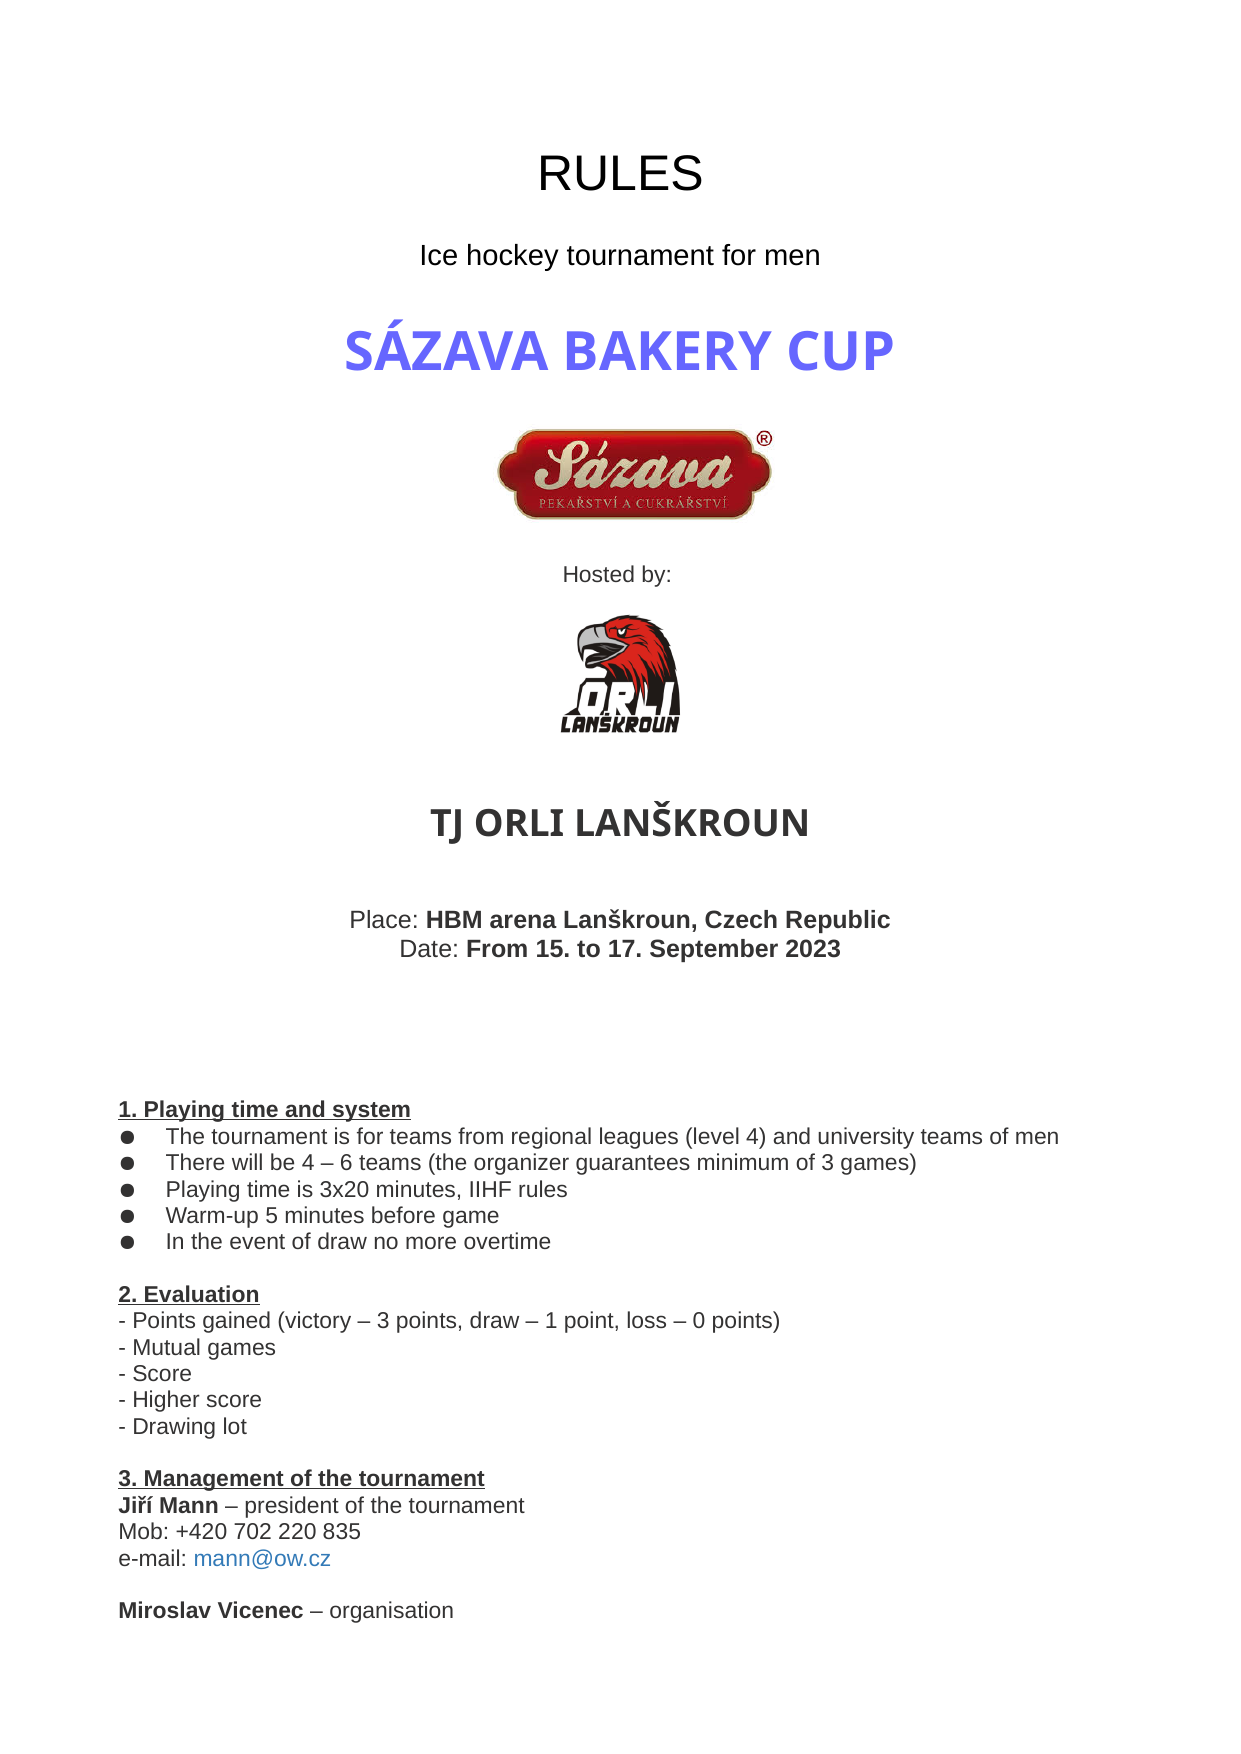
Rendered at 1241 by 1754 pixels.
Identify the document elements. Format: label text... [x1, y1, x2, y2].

text 1. Playing time and system [118, 1096, 1122, 1123]
text SÁZAVA BAKERY CUP [118, 313, 1122, 387]
text - Higher score [118, 1386, 1122, 1413]
list Playing time is 3x20 minutes, IIHF rules [118, 1176, 1122, 1202]
text 2. Evaluation [118, 1281, 1122, 1307]
text - Points gained (victory – 3 points, draw – 1 point, loss – 0 points) [118, 1307, 1122, 1334]
picture [486, 417, 779, 533]
text - Mutual games [118, 1334, 1122, 1360]
list The tournament is for teams from regional leagues (level 4) and university teams of men [118, 1123, 1122, 1149]
list There will be 4 – 6 teams (the organizer guarantees minimum of 3 games) [118, 1149, 1122, 1176]
subtitle Ice hockey tournament for men [118, 238, 1122, 272]
list In the event of draw no more overtime [118, 1228, 1122, 1254]
text - Score [118, 1360, 1122, 1386]
text Miroslav Vicenec – organisation [118, 1597, 1122, 1623]
subtitle RULES [118, 143, 1122, 201]
text Jiří Mann – president of the tournament [118, 1492, 1122, 1518]
text TJ ORLI LANŠKROUN [118, 796, 1122, 847]
text Mob: +420 702 220 835 [118, 1518, 1122, 1544]
text 3. Management of the tournament [118, 1465, 1122, 1492]
text Hosted by: [118, 561, 1122, 587]
text Date: From 15. to 17. September 2023 [118, 933, 1122, 962]
text - Drawing lot [118, 1413, 1122, 1439]
list Warm-up 5 minutes before game [118, 1202, 1122, 1228]
text e-mail: mann@ow.cz [118, 1544, 1122, 1571]
picture [554, 606, 687, 739]
text Place: HBM arena Lanškroun, Czech Republic [118, 905, 1122, 933]
